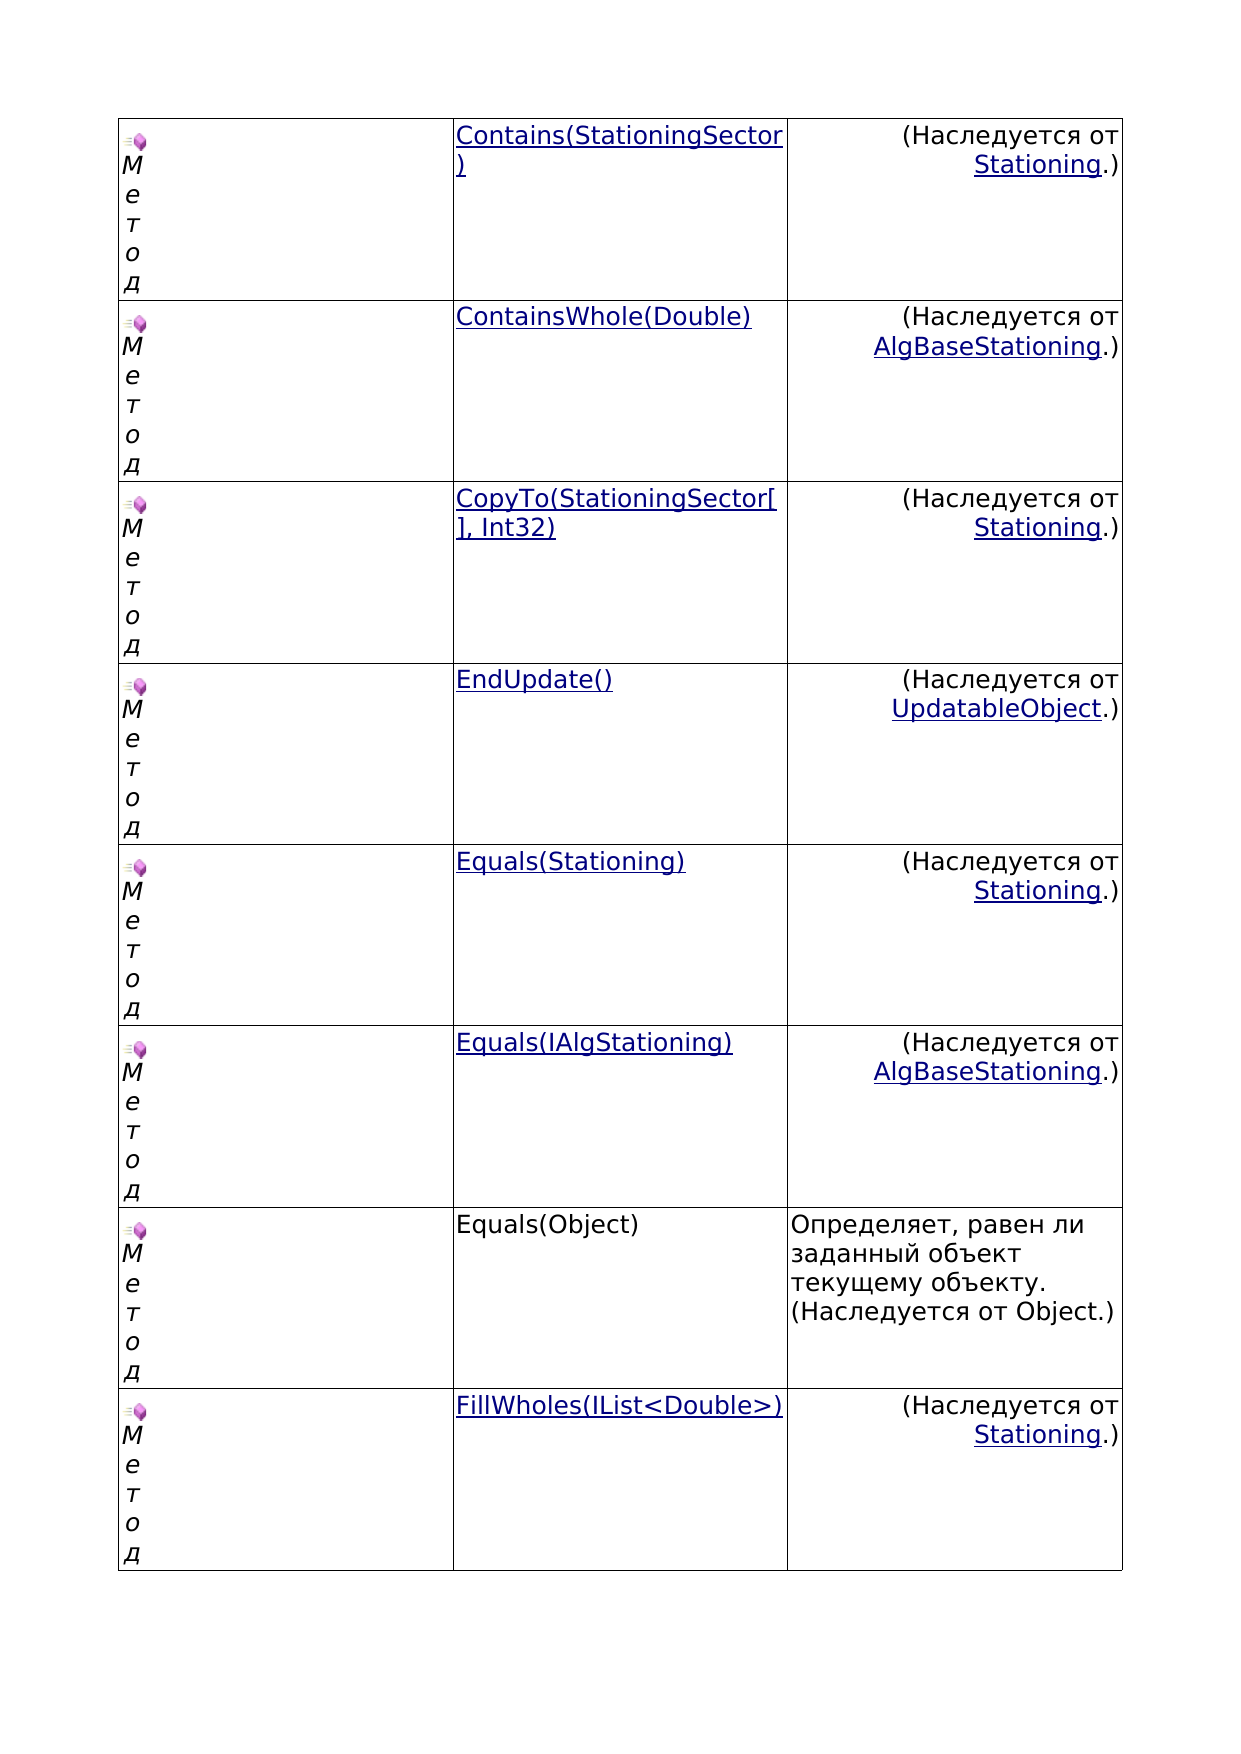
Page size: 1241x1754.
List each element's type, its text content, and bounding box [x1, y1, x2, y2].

table_cell (Наследуется от AlgBaseStationing.) [788, 301, 1122, 481]
table_cell [119, 482, 453, 662]
table_cell Определяет, равен ли заданный объект текущему объекту. (Наследуется от Object.) [788, 1208, 1122, 1388]
table_cell [119, 119, 453, 299]
table_cell ContainsWhole(Double) [454, 301, 787, 481]
table_cell (Наследуется от AlgBaseStationing.) [788, 1026, 1122, 1207]
table_cell (Наследуется от UpdatableObject.) [788, 664, 1122, 844]
table_cell [119, 664, 453, 844]
table_cell Contains(StationingSector) [454, 119, 787, 299]
table_cell [119, 1208, 453, 1388]
table_cell Equals(Object) [454, 1208, 787, 1388]
table_cell [119, 1389, 453, 1570]
table_cell (Наследуется от Stationing.) [788, 1389, 1122, 1570]
picture [121, 133, 147, 151]
table_cell (Наследуется от Stationing.) [788, 482, 1122, 662]
picture [121, 1222, 147, 1240]
table_cell CopyTo(StationingSector[], Int32) [454, 482, 787, 662]
table_cell [119, 301, 453, 481]
picture [121, 678, 147, 696]
picture [121, 859, 147, 877]
picture [121, 315, 147, 333]
table_cell [119, 845, 453, 1025]
table_cell (Наследуется от Stationing.) [788, 845, 1122, 1025]
picture [121, 496, 147, 514]
table_cell (Наследуется от Stationing.) [788, 119, 1122, 299]
picture [121, 1041, 147, 1059]
table_cell Equals(Stationing) [454, 845, 787, 1025]
table_cell EndUpdate() [454, 664, 787, 844]
table_cell [119, 1026, 453, 1207]
table_cell FillWholes(IList<Double>) [454, 1389, 787, 1570]
table_cell Equals(IAlgStationing) [454, 1026, 787, 1207]
picture [121, 1403, 147, 1421]
